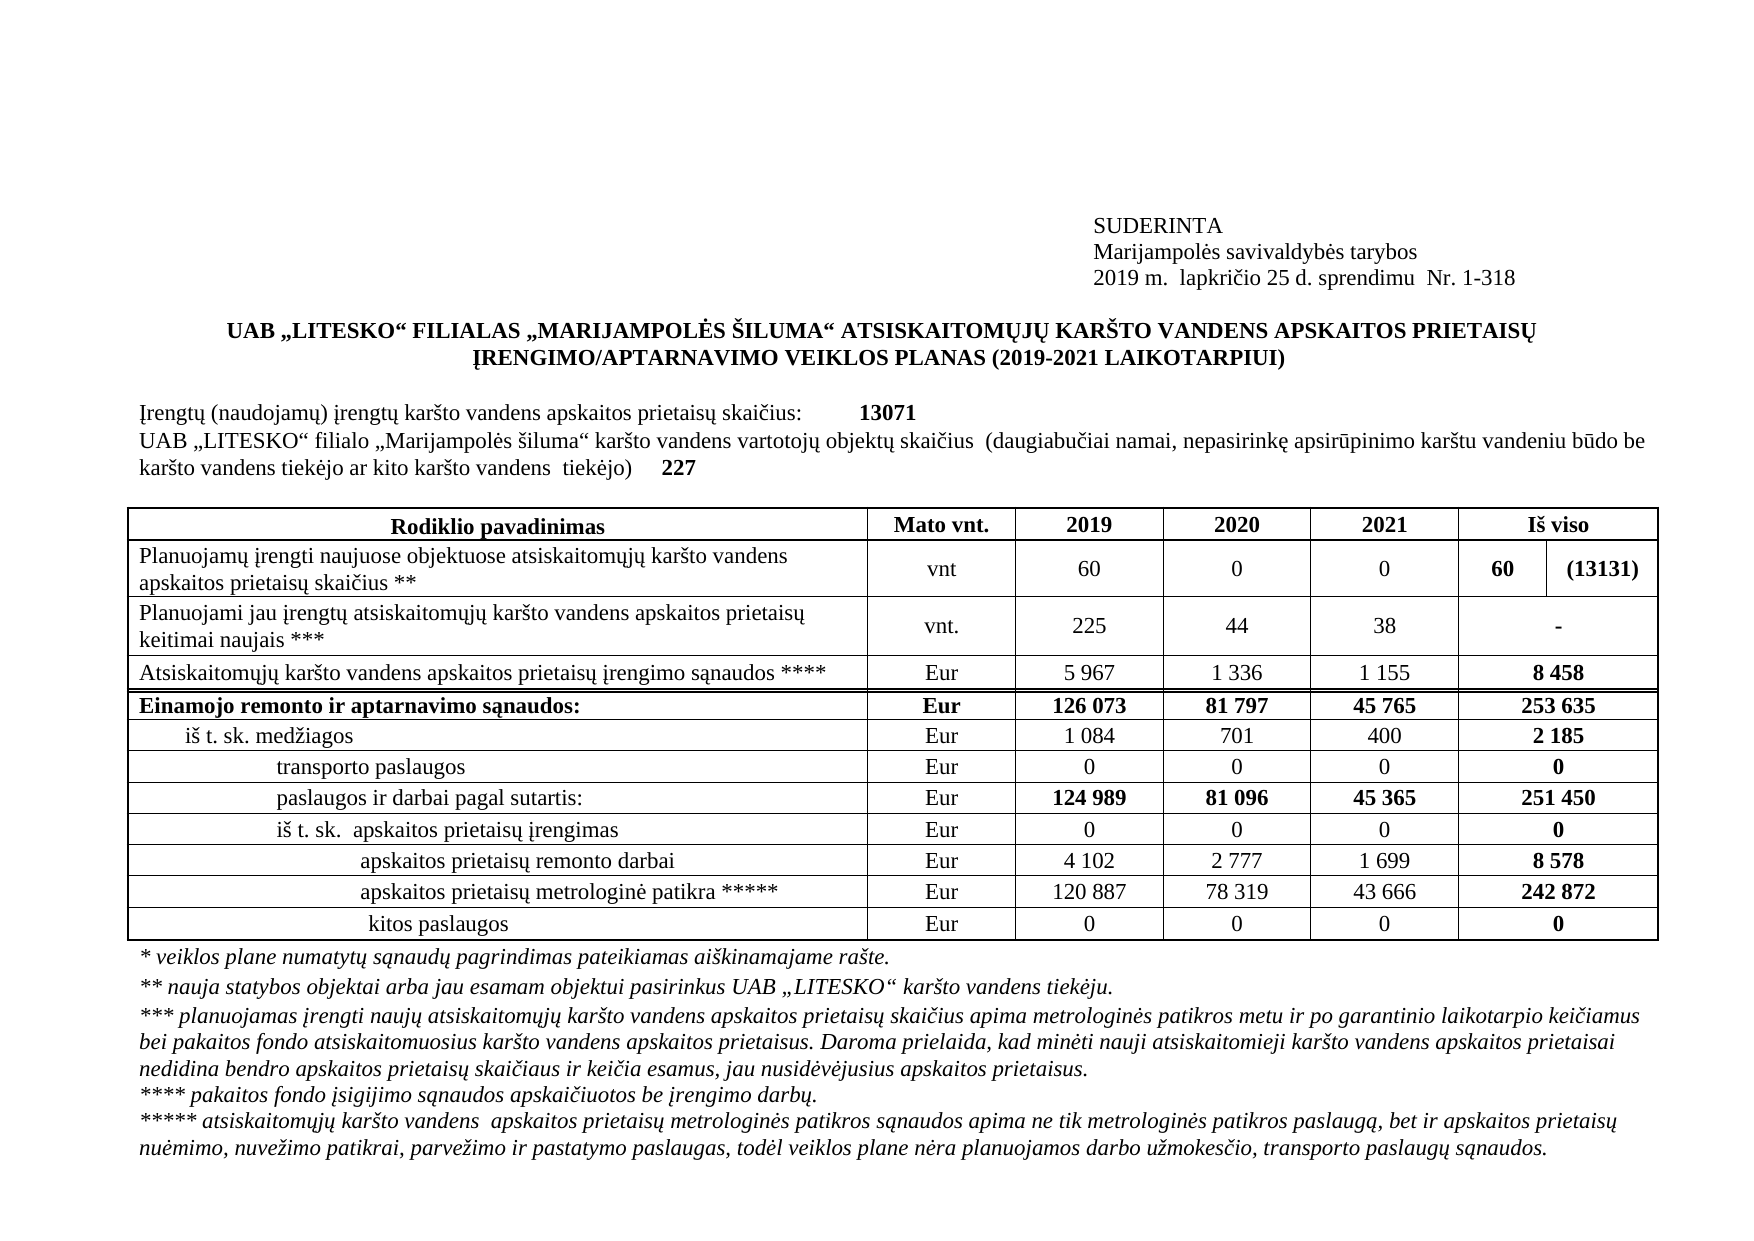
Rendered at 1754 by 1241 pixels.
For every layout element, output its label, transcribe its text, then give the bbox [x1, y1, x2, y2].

table_cell 0 [1016, 751, 1163, 782]
table_cell - [1459, 597, 1657, 655]
table_cell apskaitos prietaisų remonto darbai [129, 845, 867, 875]
table_cell Planuojamų įrengti naujuose objektuose atsiskaitomųjų karšto vandens apskaitos prietaisų skaičius ** [129, 541, 867, 596]
table_cell 78 319 [1164, 876, 1310, 907]
table_cell 120 887 [1016, 876, 1163, 907]
table_header 2020 [1164, 509, 1310, 539]
table_header 2019 [1016, 509, 1163, 539]
table_cell 2 185 [1459, 720, 1657, 750]
text UAB „LITESKO“ FILIALAS „MARIJAMPOLĖS ŠILUMA“ ATSISKAITOMŲJŲ KARŠTO VANDENS APSKAITOS PRIETAISŲ ĮRENGIMO/APTARNAVIMO VEIKLOS PLANAS (2019-2021 LAIKOTARPIUI) [128, 317, 1636, 370]
table_cell 225 [1016, 597, 1163, 655]
table_cell 1 336 [1164, 656, 1310, 688]
table_cell 60 [1016, 541, 1163, 596]
table_cell Eur [868, 751, 1015, 782]
table_cell 400 [1311, 720, 1458, 750]
table_cell transporto paslaugos [129, 751, 867, 782]
table_cell 0 [1164, 814, 1310, 844]
table_cell 126 073 [1016, 693, 1163, 719]
table_header [1272, 396, 1351, 427]
table_cell 1 084 [1016, 720, 1163, 750]
table_cell ** nauja statybos objektai arba jau esamam objektui pasirinkus UAB „LITESKO“ karšto vandens tiekėju. [128, 971, 1658, 1002]
table_cell 81 096 [1164, 783, 1310, 813]
table_cell 45 765 [1311, 693, 1458, 719]
table_cell 0 [1164, 908, 1310, 939]
table_header Rodiklio pavadinimas [129, 509, 867, 539]
table_header [1429, 396, 1524, 427]
table_cell kitos paslaugos [129, 908, 867, 939]
table_cell 5 967 [1016, 656, 1163, 688]
table_cell 253 635 [1459, 693, 1657, 719]
table_header 2021 [1311, 509, 1458, 539]
table_cell paslaugos ir darbai pagal sutartis: [129, 783, 867, 813]
table_cell 60 [1459, 541, 1546, 596]
table_cell Eur [868, 876, 1015, 907]
table_cell 44 [1164, 597, 1310, 655]
table_header 13071 [816, 396, 958, 427]
table_cell Planuojami jau įrengtų atsiskaitomųjų karšto vandens apskaitos prietaisų keitimai naujais *** [129, 597, 867, 655]
table_cell Eur [868, 845, 1015, 875]
table_cell UAB „LITESKO“ filialo „Marijampolės šiluma“ karšto vandens vartotojų objektų skaičius (daugiabučiai namai, nepasirinkę apsirūpinimo karštu vandeniu būdo be karšto vandens tiekėjo ar kito karšto vandens tiekėjo) 227 [128, 428, 1658, 480]
text Marijampolės savivaldybės tarybos [1093, 238, 1636, 264]
table_cell Eur [868, 814, 1015, 844]
table_header Įrengtų (naudojamų) įrengtų karšto vandens apskaitos prietaisų skaičius: [128, 396, 816, 427]
table_header [1524, 396, 1658, 427]
table_cell iš t. sk. apskaitos prietaisų įrengimas [129, 814, 867, 844]
table_cell Eur [868, 656, 1015, 688]
table_cell Einamojo remonto ir aptarnavimo sąnaudos: [129, 693, 867, 719]
table_cell vnt [868, 541, 1015, 596]
table_cell *** planuojamas įrengti naujų atsiskaitomųjų karšto vandens apskaitos prietaisų skaičius apima metrologinės patikros metu ir po garantinio laikotarpio keičiamus bei pakaitos fondo atsiskaitomuosius karšto vandens apskaitos prietaisus. Daroma prielaida, kad minėti nauji atsiskaitomieji karšto vandens apskaitos prietaisai nedidina bendro apskaitos prietaisų skaičiaus ir keičia esamus, jau nusidėvėjusius apskaitos prietaisus. [128, 1002, 1658, 1081]
text SUDERINTA [1093, 212, 1636, 238]
table_header [1194, 396, 1272, 427]
table_cell 0 [1459, 814, 1657, 844]
table_cell 0 [1311, 908, 1458, 939]
table_cell 4 102 [1016, 845, 1163, 875]
table_cell (13131) [1547, 541, 1657, 596]
table_cell 38 [1311, 597, 1458, 655]
table_cell 124 989 [1016, 783, 1163, 813]
table_cell 1 155 [1311, 656, 1458, 688]
table_cell 0 [1016, 908, 1163, 939]
table_cell Eur [868, 693, 1015, 719]
table_cell 1 699 [1311, 845, 1458, 875]
table_cell 0 [1459, 908, 1657, 939]
table_cell 242 872 [1459, 876, 1657, 907]
table_header [1037, 396, 1194, 427]
table_cell 0 [1311, 541, 1458, 596]
table_cell 0 [1164, 751, 1310, 782]
table_cell **** pakaitos fondo įsigijimo sąnaudos apskaičiuotos be įrengimo darbų. ***** atsiskaitomųjų karšto vandens apskaitos prietaisų metrologinės patikros sąnaudos apima ne tik metrologinės patikros paslaugą, bet ir apskaitos prietaisų nuėmimo, nuvežimo patikrai, parvežimo ir pastatymo paslaugas, todėl veiklos plane nėra planuojamos darbo užmokesčio, transporto paslaugų sąnaudos. [128, 1081, 1658, 1160]
table_cell 2 777 [1164, 845, 1310, 875]
table_cell Eur [868, 908, 1015, 939]
table_cell 8 458 [1459, 656, 1657, 688]
table_cell 0 [1311, 751, 1458, 782]
table_cell iš t. sk. medžiagos [129, 720, 867, 750]
table_cell 0 [1459, 751, 1657, 782]
table_cell 0 [1016, 814, 1163, 844]
text 2019 m. lapkričio 25 d. sprendimu Nr. 1-318 [1093, 264, 1636, 291]
table_cell Eur [868, 783, 1015, 813]
table_cell Eur [868, 720, 1015, 750]
table_header Iš viso [1459, 509, 1657, 539]
table_cell 8 578 [1459, 845, 1657, 875]
table_cell 251 450 [1459, 783, 1657, 813]
table_cell 0 [1311, 814, 1458, 844]
table_header [1351, 396, 1429, 427]
table_cell 0 [1164, 541, 1310, 596]
table_cell 43 666 [1311, 876, 1458, 907]
table_cell Atsiskaitomųjų karšto vandens apskaitos prietaisų įrengimo sąnaudos **** [129, 656, 867, 688]
table_cell 701 [1164, 720, 1310, 750]
table_header Mato vnt. [868, 509, 1015, 539]
table_cell 81 797 [1164, 693, 1310, 719]
table_cell vnt. [868, 597, 1015, 655]
table_cell * veiklos plane numatytų sąnaudų pagrindimas pateikiamas aiškinamajame rašte. [128, 941, 1658, 971]
table_cell 45 365 [1311, 783, 1458, 813]
table_cell apskaitos prietaisų metrologinė patikra ***** [129, 876, 867, 907]
table_header [959, 396, 1037, 427]
